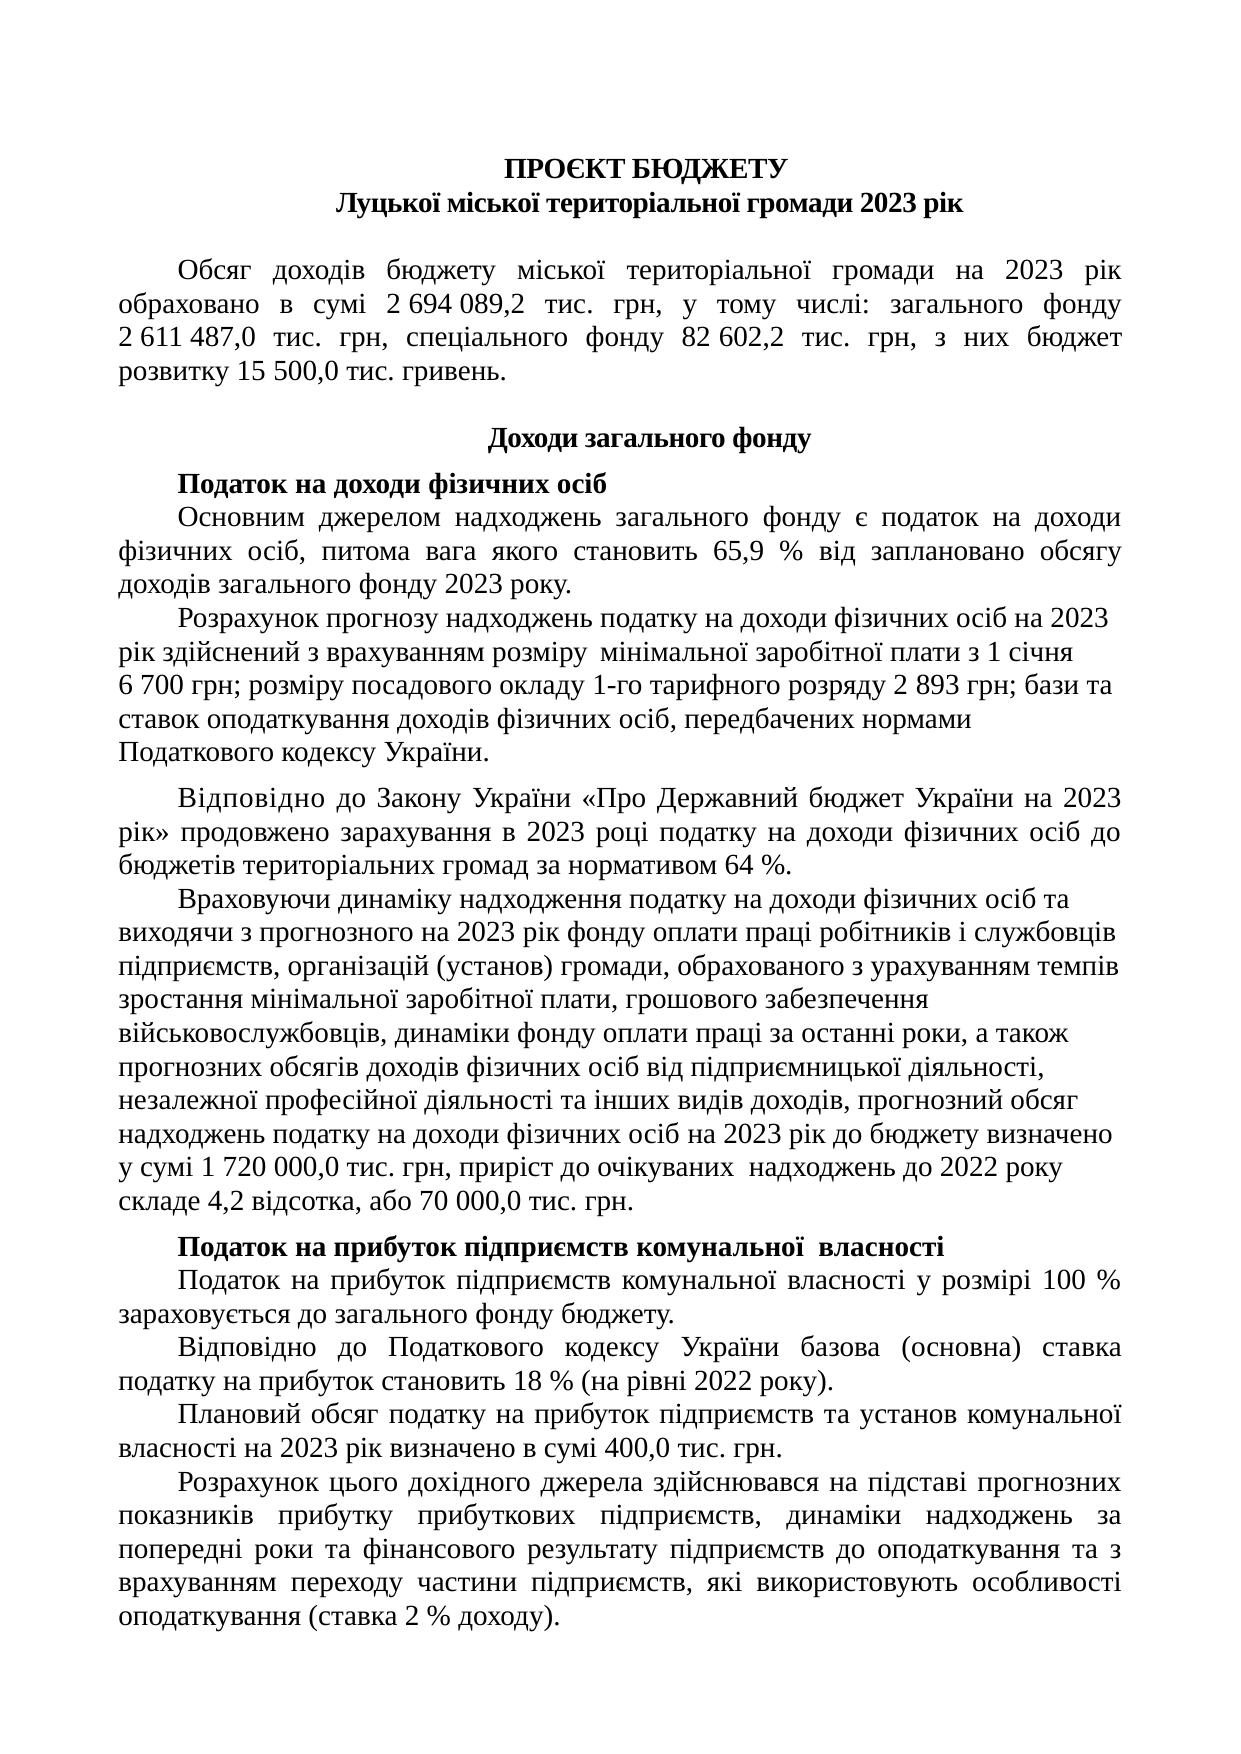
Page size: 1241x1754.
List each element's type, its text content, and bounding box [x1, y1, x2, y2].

text Доходи загального фонду [118, 420, 1122, 453]
text Відповідно до Податкового кодексу України базова (основна) ставка податку на прибуток становить 18 % (на рівні 2022 року). [118, 1329, 1122, 1397]
text Обсяг доходів бюджету міської територіальної громади на 2023 рік обраховано в сумі 2 694 089,2 тис. грн, у тому числі: загального фонду 2 611 487,0 тис. грн, спеціального фонду 82 602,2 тис. грн, з них бюджет розвитку 15 500,0 тис. гривень. [118, 252, 1122, 386]
text Враховуючи динаміку надходження податку на доходи фізичних осіб та виходячи з прогнозного на 2023 рік фонду оплати праці робітників і службовців підприємств, організацій (установ) громади, обрахованого з урахуванням темпів зростання мінімальної заробітної плати, грошового забезпечення військовослужбовців, динаміки фонду оплати праці за останні роки, а також прогнозних обсягів доходів фізичних осіб від підприємницької діяльності, незалежної професійної діяльності та інших видів доходів, прогнозний обсяг надходжень податку на доходи фізичних осіб на 2023 рік до бюджету визначено у сумі 1 720 000,0 тис. грн, приріст до очікуваних надходжень до 2022 року складе 4,2 відсотка, або 70 000,0 тис. грн. [118, 881, 1122, 1216]
text Податок на прибуток підприємств комунальної власності [118, 1229, 1122, 1262]
text Податок на доходи фізичних осіб [118, 466, 1122, 499]
text Луцької міської територіальної громади 2023 рік [118, 185, 1122, 219]
text Основним джерелом надходжень загального фонду є податок на доходи фізичних осіб, питома вага якого становить 65,9 % від заплановано обсягу доходів загального фонду 2023 року. [118, 499, 1122, 600]
text Розрахунок цього дохідного джерела здійснювався на підставі прогнозних показників прибутку прибуткових підприємств, динаміки надходжень за попередні роки та фінансового результату підприємств до оподаткування та з врахуванням переходу частини підприємств, які використовують особливості оподаткування (ставка 2 % доходу). [118, 1464, 1122, 1631]
text Розрахунок прогнозу надходжень податку на доходи фізичних осіб на 2023 рік здійснений з врахуванням розміру мінімальної заробітної плати з 1 січня 6 700 грн; розміру посадового окладу 1-го тарифного розряду 2 893 грн; бази та ставок оподаткування доходів фізичних осіб, передбачених нормами Податкового кодексу України. [118, 600, 1122, 768]
text ПРОЄКТ БЮДЖЕТУ [118, 152, 1122, 185]
text Відповідно до Закону України «Про Державний бюджет України на 2023 рік» продовжено зарахування в 2023 році податку на доходи фізичних осіб до бюджетів територіальних громад за нормативом 64 %. [118, 780, 1122, 881]
text Плановий обсяг податку на прибуток підприємств та установ комунальної власності на 2023 рік визначено в сумі 400,0 тис. грн. [118, 1397, 1122, 1464]
text Податок на прибуток підприємств комунальної власності у розмірі 100 % зараховується до загального фонду бюджету. [118, 1262, 1122, 1329]
